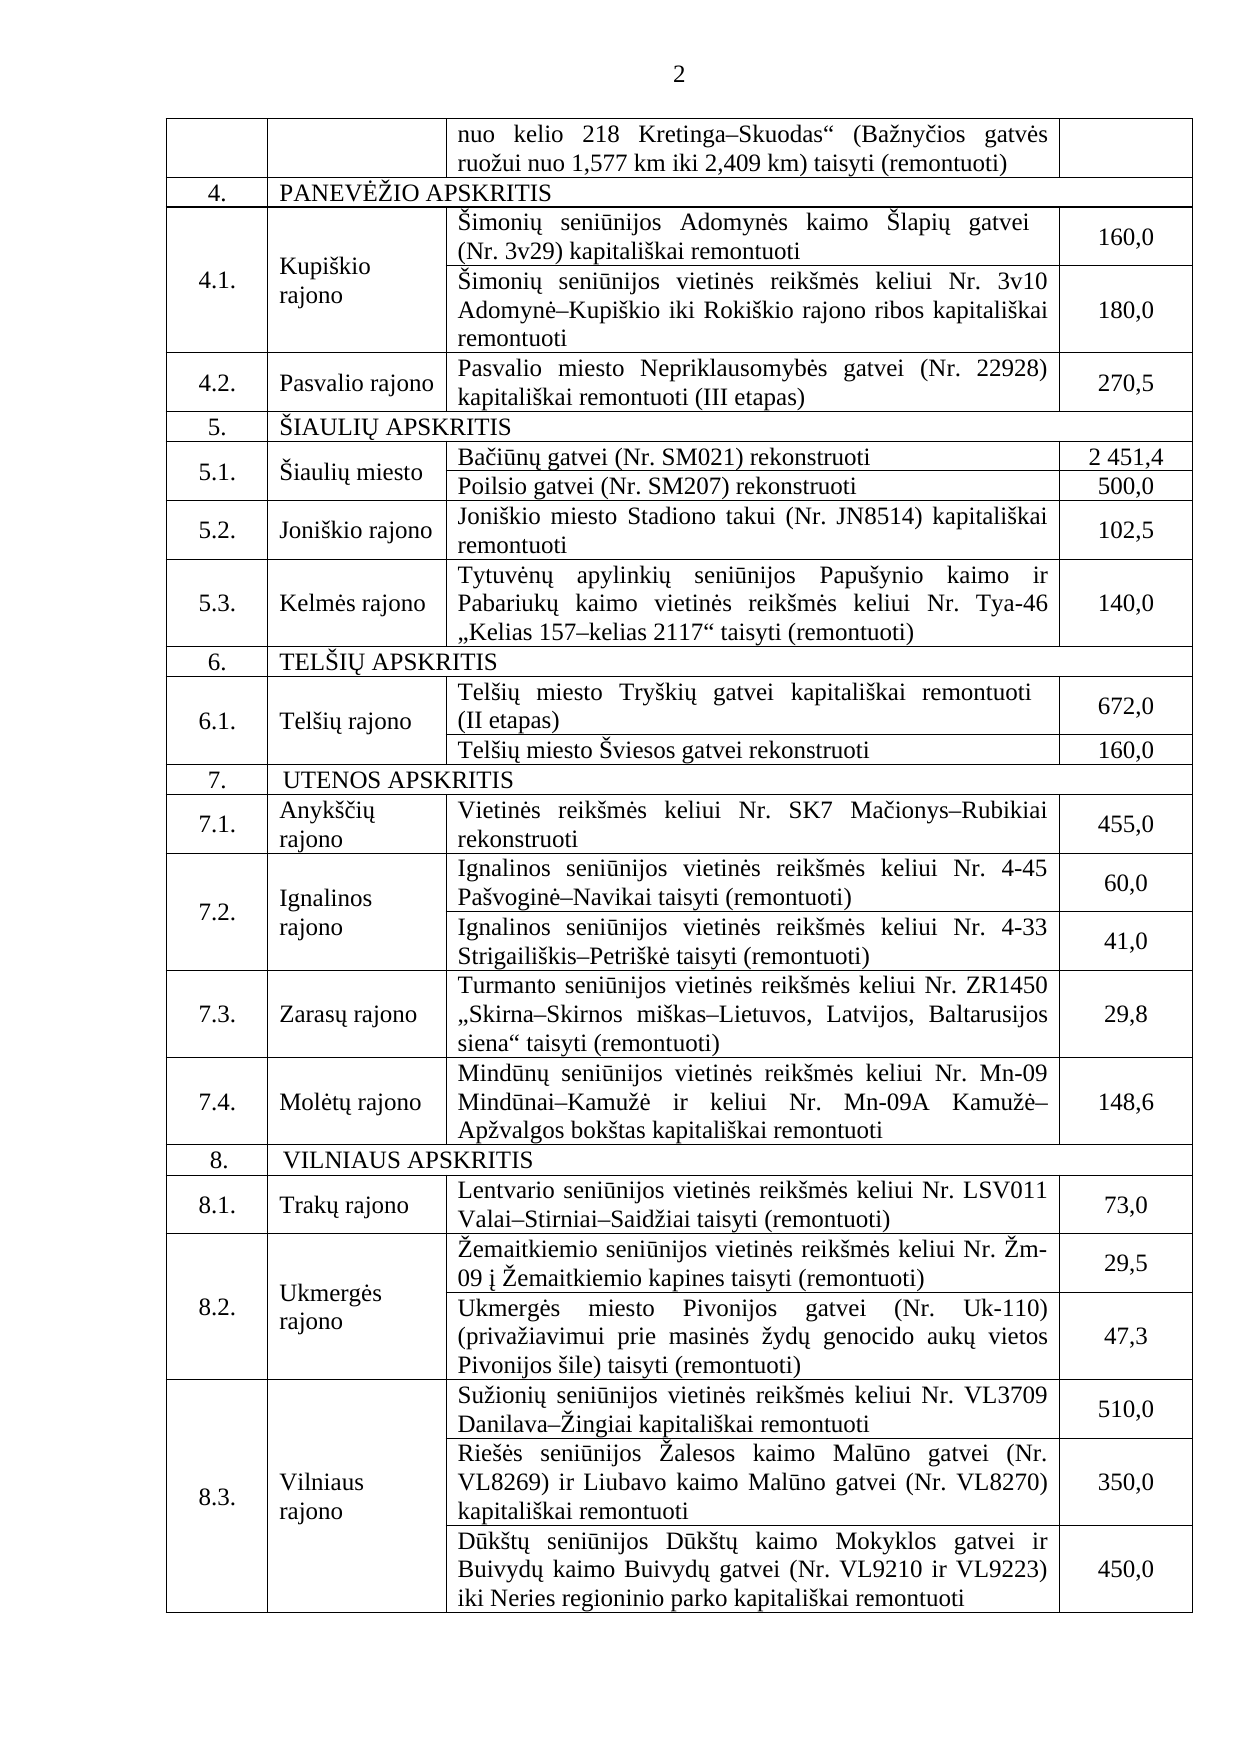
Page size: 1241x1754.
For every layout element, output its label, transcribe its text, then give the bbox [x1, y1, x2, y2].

table_cell 500,0 [1060, 471, 1192, 500]
table_cell 4.1. [167, 208, 267, 352]
table_cell Lentvario seniūnijos vietinės reikšmės keliui Nr. LSV011 Valai–Stirniai–Saidžiai taisyti (remontuoti) [447, 1176, 1059, 1233]
table_cell VILNIAUS APSKRITIS [268, 1145, 1192, 1174]
table_cell 180,0 [1060, 266, 1192, 352]
table_cell UTENOS APSKRITIS [268, 765, 1192, 794]
table_cell ŠIAULIŲ APSKRITIS [268, 412, 1192, 441]
table_cell Turmanto seniūnijos vietinės reikšmės keliui Nr. ZR1450 „Skirna–Skirnos miškas–Lietuvos, Latvijos, Baltarusijos siena“ taisyti (remontuoti) [447, 971, 1059, 1057]
table_cell nuo kelio 218 Kretinga–Skuodas“ (Bažnyčios gatvės ruožui nuo 1,577 km iki 2,409 km) taisyti (remontuoti) [447, 119, 1059, 177]
table_cell Zarasų rajono [268, 971, 446, 1057]
table_cell Šimonių seniūnijos Adomynės kaimo Šlapių gatvei (Nr. 3v29) kapitališkai remontuoti [447, 208, 1059, 265]
table_cell 510,0 [1060, 1380, 1192, 1437]
table_cell TELŠIŲ APSKRITIS [268, 647, 1192, 676]
table_cell Dūkštų seniūnijos Dūkštų kaimo Mokyklos gatvei ir Buivydų kaimo Buivydų gatvei (Nr. VL9210 ir VL9223) iki Neries regioninio parko kapitališkai remontuoti [447, 1526, 1059, 1612]
table_cell 672,0 [1060, 677, 1192, 734]
table_cell [167, 119, 267, 177]
table_cell 450,0 [1060, 1526, 1192, 1612]
table_cell Trakų rajono [268, 1176, 446, 1233]
table_cell 8.3. [167, 1380, 267, 1612]
table_cell 29,5 [1060, 1234, 1192, 1292]
table_cell 5. [167, 412, 267, 441]
table_cell Pasvalio miesto Nepriklausomybės gatvei (Nr. 22928) kapitališkai remontuoti (III etapas) [447, 353, 1059, 411]
table_cell 6.1. [167, 677, 267, 764]
table_cell 4. [167, 178, 267, 206]
table_cell Anykščių rajono [268, 795, 446, 852]
table_cell 5.2. [167, 501, 267, 559]
table_cell 140,0 [1060, 560, 1192, 646]
table_cell 7. [167, 765, 267, 794]
table_cell Šimonių seniūnijos vietinės reikšmės keliui Nr. 3v10 Adomynė–Kupiškio iki Rokiškio rajono ribos kapitališkai remontuoti [447, 266, 1059, 352]
table_cell Tytuvėnų apylinkių seniūnijos Papušynio kaimo ir Pabariukų kaimo vietinės reikšmės keliui Nr. Tya-46 „Kelias 157–kelias 2117“ taisyti (remontuoti) [447, 560, 1059, 646]
table_cell Ukmergės rajono [268, 1234, 446, 1379]
table_cell 8.2. [167, 1234, 267, 1379]
table_cell Vilniaus rajono [268, 1380, 446, 1612]
table_cell 7.2. [167, 854, 267, 969]
table_cell 4.2. [167, 353, 267, 411]
table_cell Pasvalio rajono [268, 353, 446, 411]
table_cell 7.4. [167, 1058, 267, 1144]
table_cell 350,0 [1060, 1439, 1192, 1525]
table_cell Sužionių seniūnijos vietinės reikšmės keliui Nr. VL3709 Danilava–Žingiai kapitališkai remontuoti [447, 1380, 1059, 1437]
table_cell 8. [167, 1145, 267, 1174]
table_cell 2 451,4 [1060, 442, 1192, 470]
table_cell Ukmergės miesto Pivonijos gatvei (Nr. Uk-110) (privažiavimui prie masinės žydų genocido aukų vietos Pivonijos šile) taisyti (remontuoti) [447, 1293, 1059, 1379]
table_cell Riešės seniūnijos Žalesos kaimo Malūno gatvei (Nr. VL8269) ir Liubavo kaimo Malūno gatvei (Nr. VL8270) kapitališkai remontuoti [447, 1439, 1059, 1525]
table_cell Kupiškio rajono [268, 208, 446, 352]
table_cell 270,5 [1060, 353, 1192, 411]
table_cell 47,3 [1060, 1293, 1192, 1379]
table_cell Molėtų rajono [268, 1058, 446, 1144]
table_cell Ignalinos seniūnijos vietinės reikšmės keliui Nr. 4-45 Pašvoginė–Navikai taisyti (remontuoti) [447, 854, 1059, 911]
table_cell Šiaulių miesto [268, 442, 446, 500]
table_cell 102,5 [1060, 501, 1192, 559]
table_cell Poilsio gatvei (Nr. SM207) rekonstruoti [447, 471, 1059, 500]
table_cell Ignalinos seniūnijos vietinės reikšmės keliui Nr. 4-33 Strigailiškis–Petriškė taisyti (remontuoti) [447, 912, 1059, 969]
table_cell 5.1. [167, 442, 267, 500]
table_cell Telšių miesto Šviesos gatvei rekonstruoti [447, 735, 1059, 764]
table_cell PANEVĖŽIO APSKRITIS [268, 178, 1192, 206]
table_cell 60,0 [1060, 854, 1192, 911]
table_cell Joniškio miesto Stadiono takui (Nr. JN8514) kapitališkai remontuoti [447, 501, 1059, 559]
table_cell 160,0 [1060, 208, 1192, 265]
table_cell Bačiūnų gatvei (Nr. SM021) rekonstruoti [447, 442, 1059, 470]
table_cell Vietinės reikšmės keliui Nr. SK7 Mačionys–Rubikiai rekonstruoti [447, 795, 1059, 852]
table_cell Ignalinos rajono [268, 854, 446, 969]
table_cell 455,0 [1060, 795, 1192, 852]
table_cell Joniškio rajono [268, 501, 446, 559]
table_cell 7.3. [167, 971, 267, 1057]
table_cell Mindūnų seniūnijos vietinės reikšmės keliui Nr. Mn-09 Mindūnai–Kamužė ir keliui Nr. Mn-09A Kamužė–Apžvalgos bokštas kapitališkai remontuoti [447, 1058, 1059, 1144]
table_cell 6. [167, 647, 267, 676]
table_cell Telšių rajono [268, 677, 446, 764]
table_cell Telšių miesto Tryškių gatvei kapitališkai remontuoti (II etapas) [447, 677, 1059, 734]
table_cell 8.1. [167, 1176, 267, 1233]
table_cell 41,0 [1060, 912, 1192, 969]
table_cell [268, 119, 446, 177]
table_cell 7.1. [167, 795, 267, 852]
table_cell 5.3. [167, 560, 267, 646]
table_cell 160,0 [1060, 735, 1192, 764]
table_cell 29,8 [1060, 971, 1192, 1057]
table_cell [1060, 119, 1192, 177]
table_cell 73,0 [1060, 1176, 1192, 1233]
table_cell Kelmės rajono [268, 560, 446, 646]
table_cell 148,6 [1060, 1058, 1192, 1144]
table_cell Žemaitkiemio seniūnijos vietinės reikšmės keliui Nr. Žm-09 į Žemaitkiemio kapines taisyti (remontuoti) [447, 1234, 1059, 1292]
